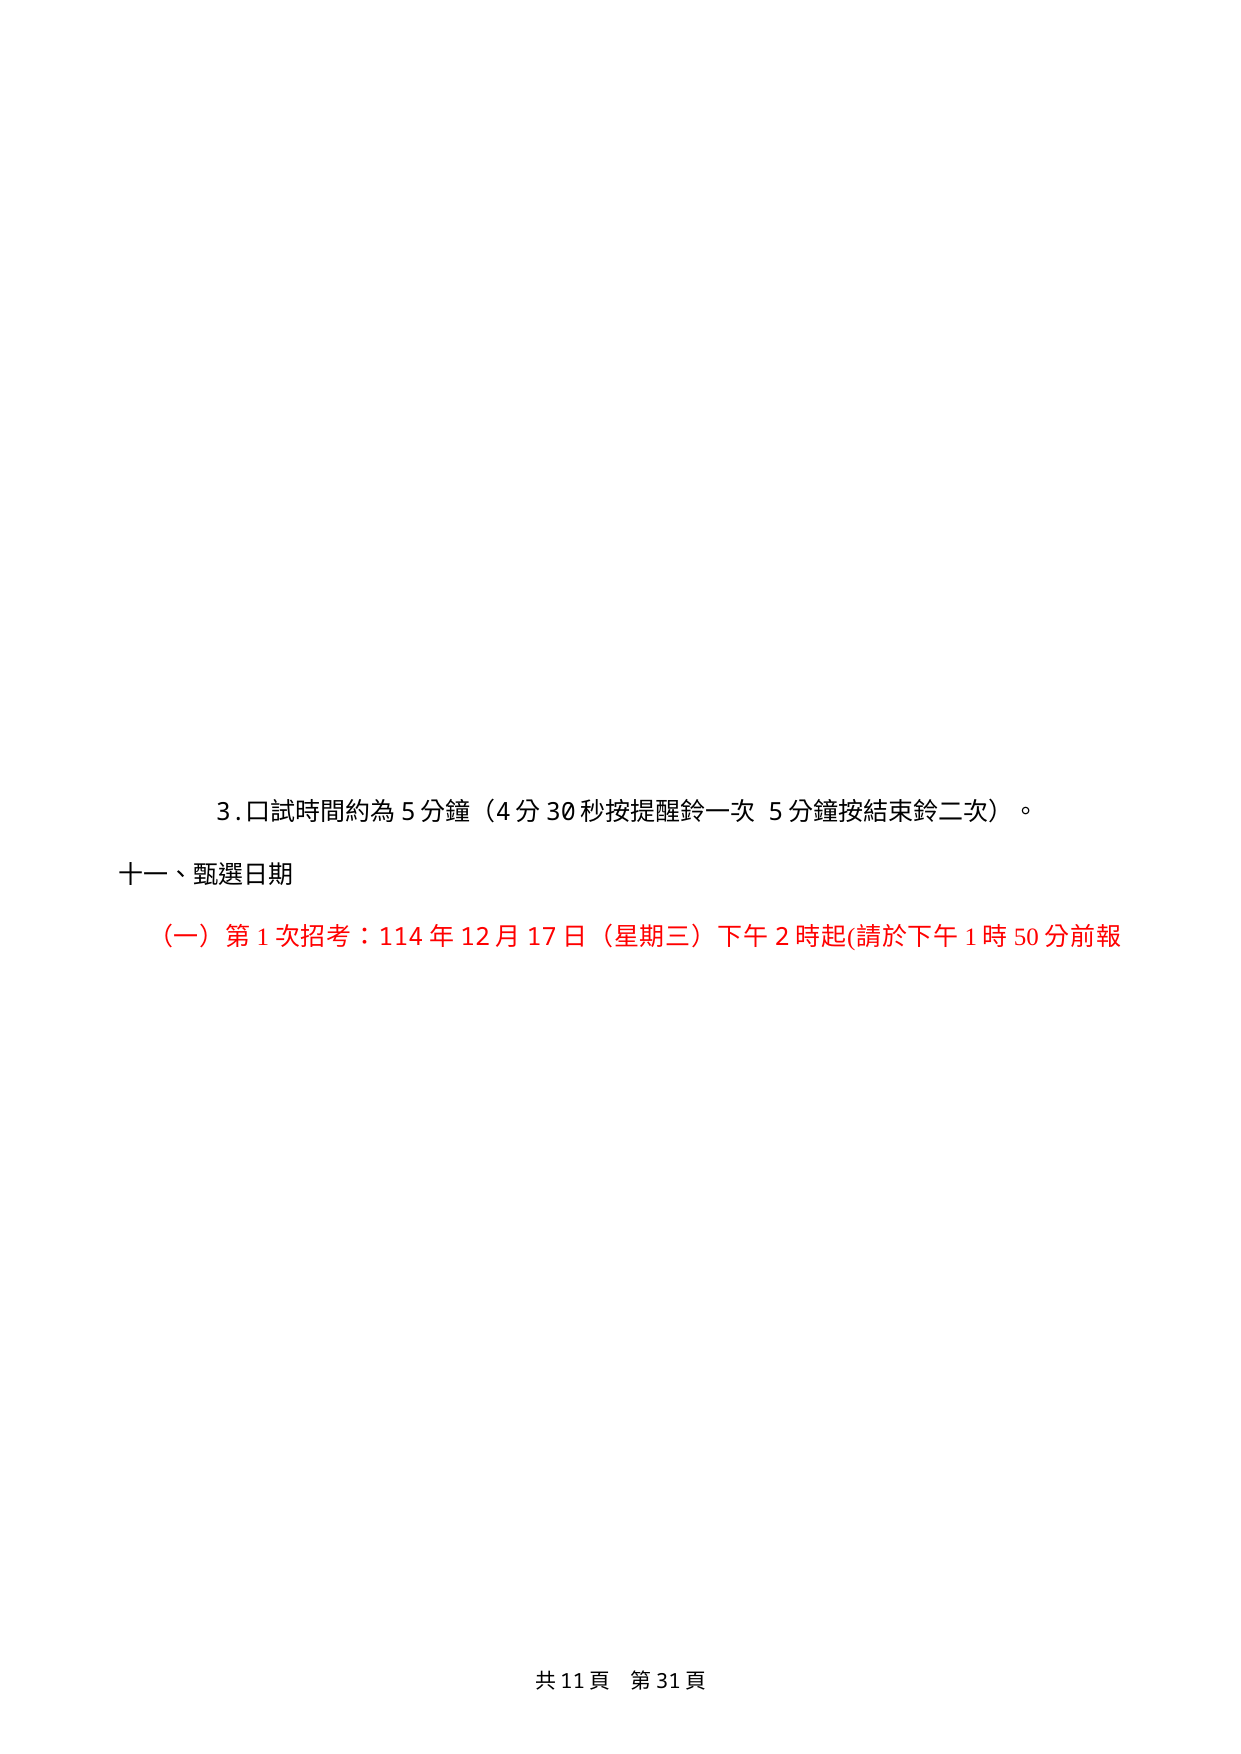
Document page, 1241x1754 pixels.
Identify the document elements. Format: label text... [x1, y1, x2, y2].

text 十一、甄選日期 [118, 831, 1122, 893]
text 3.口試時間約為5分鐘（4分30秒按提醒鈴一次 5分鐘按結束鈴二次）。 [156, 768, 1122, 831]
text （一）第1次招考：114年12月17日（星期三）下午2時起(請於下午1時50分前報 [148, 893, 1122, 956]
